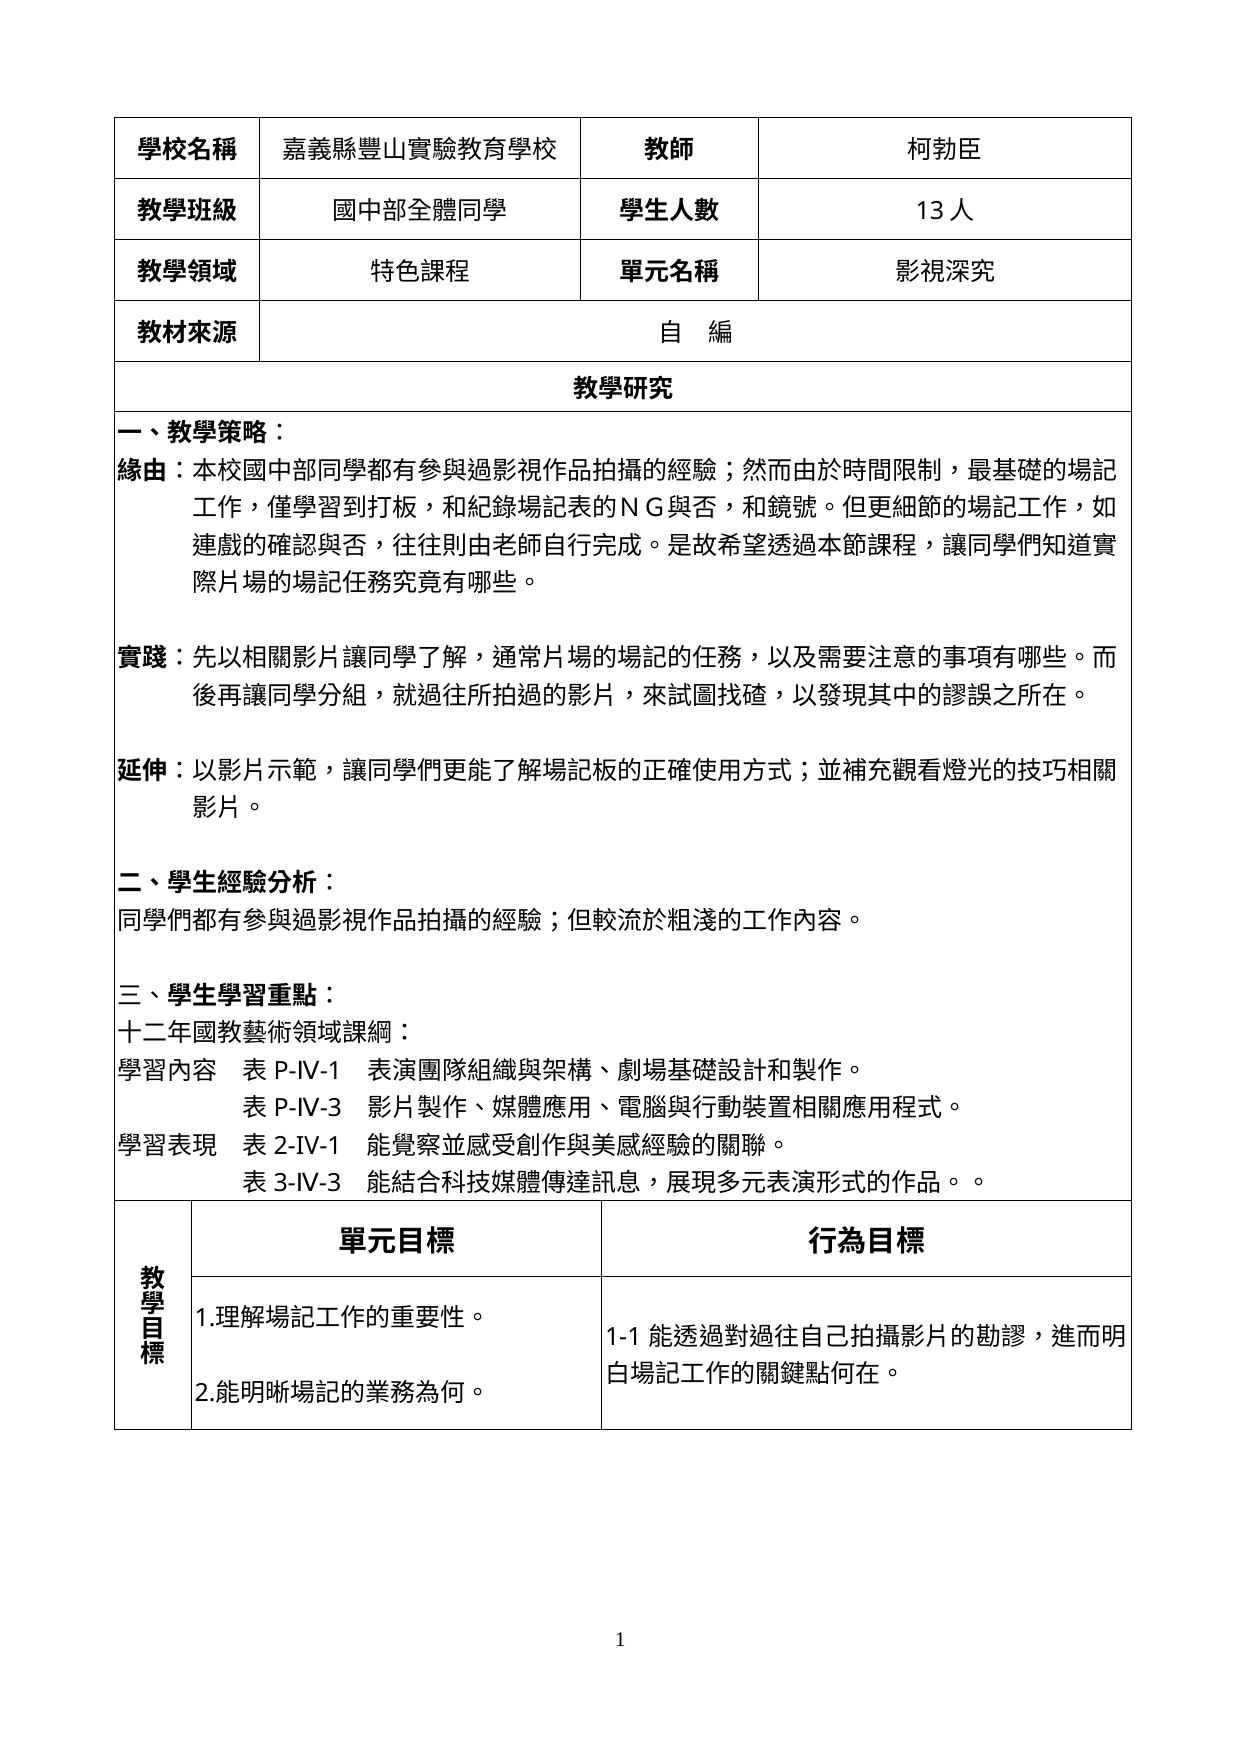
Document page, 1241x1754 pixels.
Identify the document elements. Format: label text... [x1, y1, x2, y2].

table_cell 1-1 能透過對過往自己拍攝影片的勘謬，進而明白場記工作的關鍵點何在。 [602, 1277, 1131, 1429]
table_cell 教學目標 [115, 1201, 191, 1429]
table_cell 行為目標 [602, 1201, 1131, 1276]
table_cell 教學領域 [115, 240, 259, 300]
table_cell 特色課程 [260, 240, 580, 300]
table_cell 自 編 [260, 301, 1131, 361]
table_cell 1.理解場記工作的重要性。 2.能明晰場記的業務為何。 [192, 1277, 601, 1429]
table_cell 單元目標 [192, 1201, 601, 1276]
table_header 嘉義縣豐山實驗教育學校 [260, 118, 580, 178]
table_header 學校名稱 [115, 118, 259, 178]
table_header 教師 [581, 118, 758, 178]
table_cell 一、教學策略： 緣由：本校國中部同學都有參與過影視作品拍攝的經驗；然而由於時間限制，最基礎的場記 工作，僅學習到打板，和紀錄場記表的ＮＧ與否，和鏡號。但更細節的場記工作，如 連戲的確認與否，往往則由老師自行完成。是故希望透過本節課程，讓同學們知道實 際片場的場記任務究竟有哪些。 實踐：先以相關影片讓同學了解，通常片場的場記的任務，以及需要注意的事項有哪些。而 後再讓同學分組，就過往所拍過的影片，來試圖找碴，以發現其中的謬誤之所在。 延伸：以影片示範，讓同學們更能了解場記板的正確使用方式；並補充觀看燈光的技巧相關 影片。 二、學生經驗分析： 同學們都有參與過影視作品拍攝的經驗；但較流於粗淺的工作內容。 三、學生學習重點： 十二年國教藝術領域課綱： 學習內容 表 P-Ⅳ-1 表演團隊組織與架構、劇場基礎設計和製作。 表 P-Ⅳ-3 影片製作、媒體應用、電腦與行動裝置相關應用程式。 學習表現 表 2-IV-1 能覺察並感受創作與美感經驗的關聯。 表 3-Ⅳ-3 能結合科技媒體傳達訊息，展現多元表演形式的作品。。 [115, 412, 1131, 1200]
table_cell 13人 [759, 179, 1131, 239]
table_cell 教學研究 [115, 362, 1131, 411]
table_cell 影視深究 [759, 240, 1131, 300]
table_cell 國中部全體同學 [260, 179, 580, 239]
table_cell 單元名稱 [581, 240, 758, 300]
table_header 柯勃臣 [759, 118, 1131, 178]
table_cell 學生人數 [581, 179, 758, 239]
table_cell 教材來源 [115, 301, 259, 361]
table_cell 教學班級 [115, 179, 259, 239]
